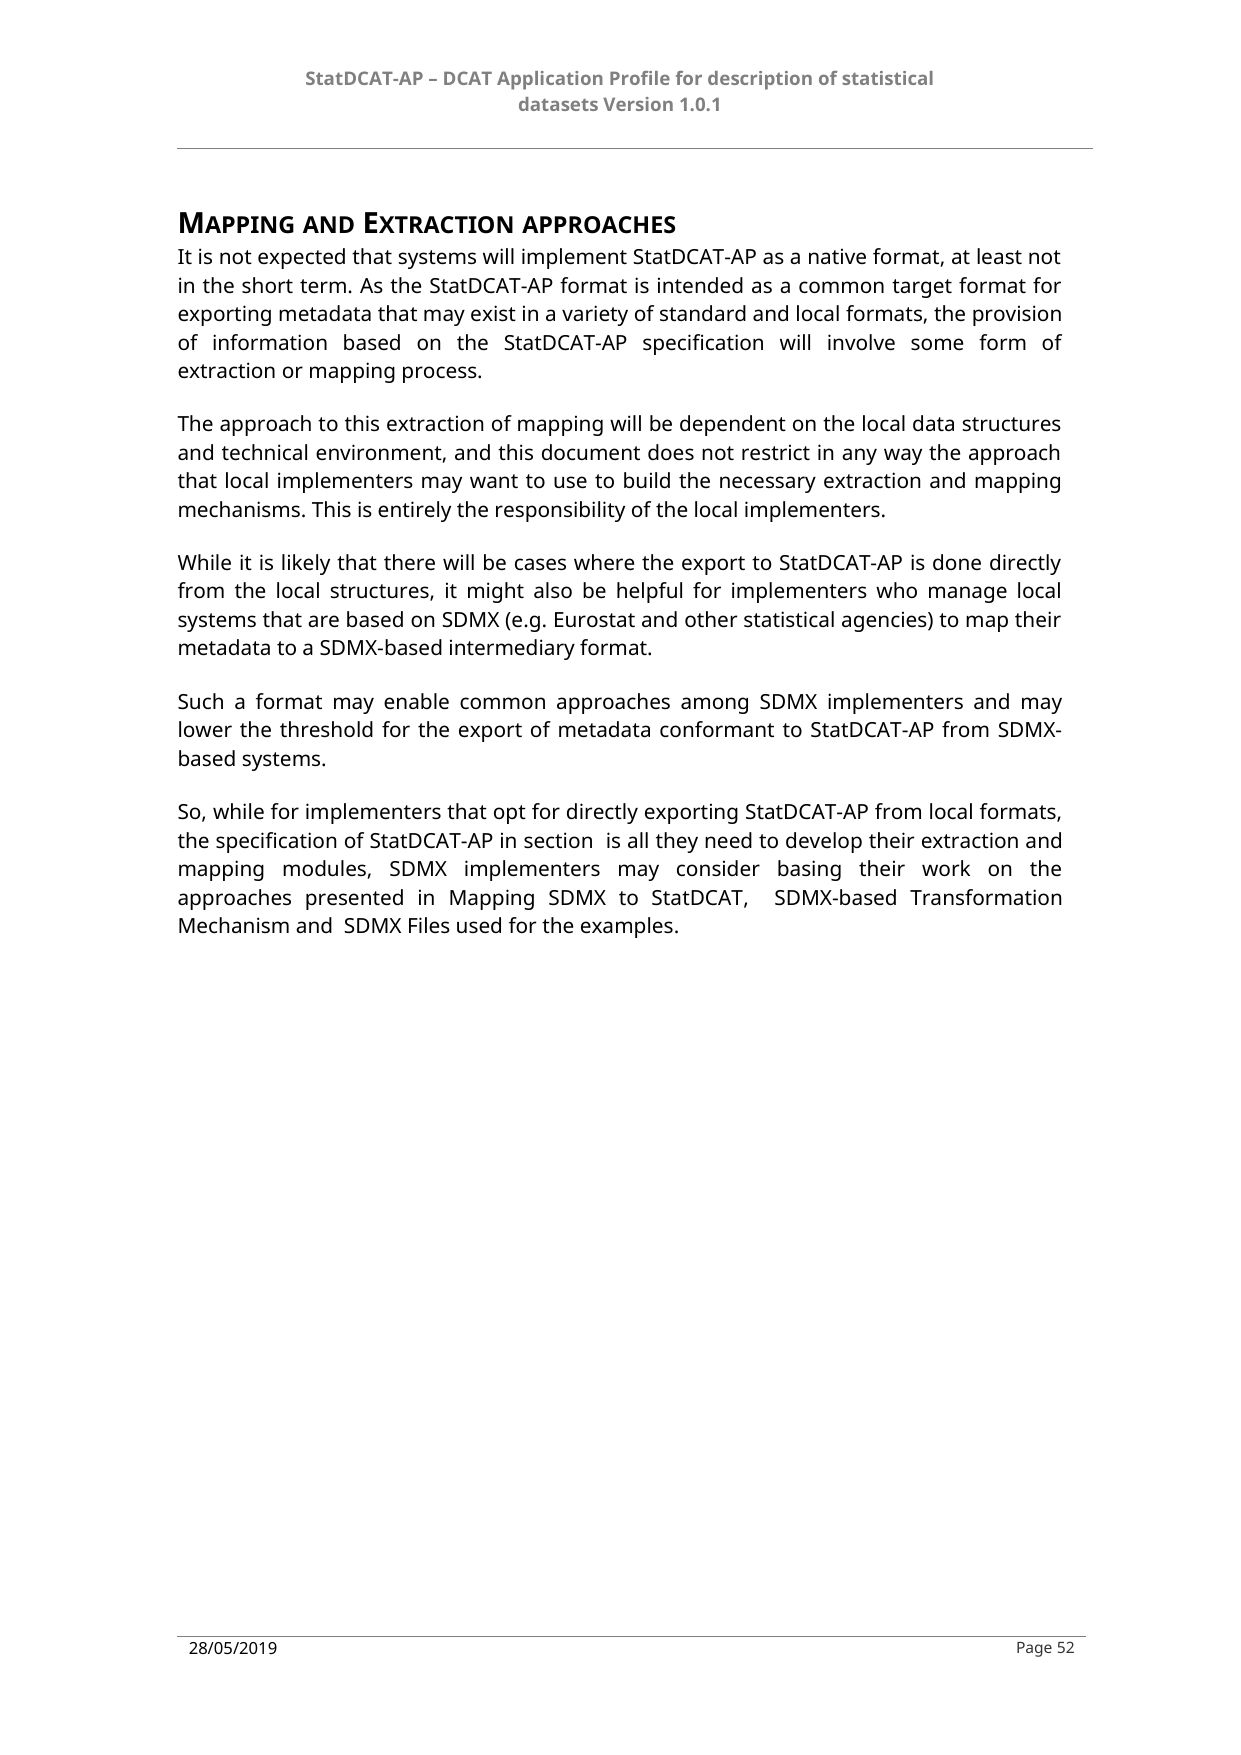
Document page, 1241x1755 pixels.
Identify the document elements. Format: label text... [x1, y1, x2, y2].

text It is not expected that systems will implement StatDCAT-AP as a native format, at least not in the short term. As the StatDCAT-AP format is intended as a common target format for exporting metadata that may exist in a variety of standard and local formats, the provision of information based on the StatDCAT-AP specification will involve some form of extraction or mapping process. [177, 242, 1063, 384]
subtitle Mapping and Extraction approaches [177, 203, 1063, 242]
text While it is likely that there will be cases where the export to StatDCAT-AP is done directly from the local structures, it might also be helpful for implementers who manage local systems that are based on SDMX (e.g. Eurostat and other statistical agencies) to map their metadata to a SDMX-based intermediary format. [177, 548, 1063, 662]
text The approach to this extraction of mapping will be dependent on the local data structures and technical environment, and this document does not restrict in any way the approach that local implementers may want to use to build the necessary extraction and mapping mechanisms. This is entirely the responsibility of the local implementers. [177, 409, 1063, 523]
text Such a format may enable common approaches among SDMX implementers and may lower the threshold for the export of metadata conformant to StatDCAT-AP from SDMX-based systems. [177, 687, 1063, 772]
text So, while for implementers that opt for directly exporting StatDCAT-AP from local formats, the specification of StatDCAT-AP in section 0 is all they need to develop their extraction and mapping modules, SDMX implementers may consider basing their work on the approaches presented in Annex IV, Annex V and Annex VI. [177, 797, 1063, 939]
